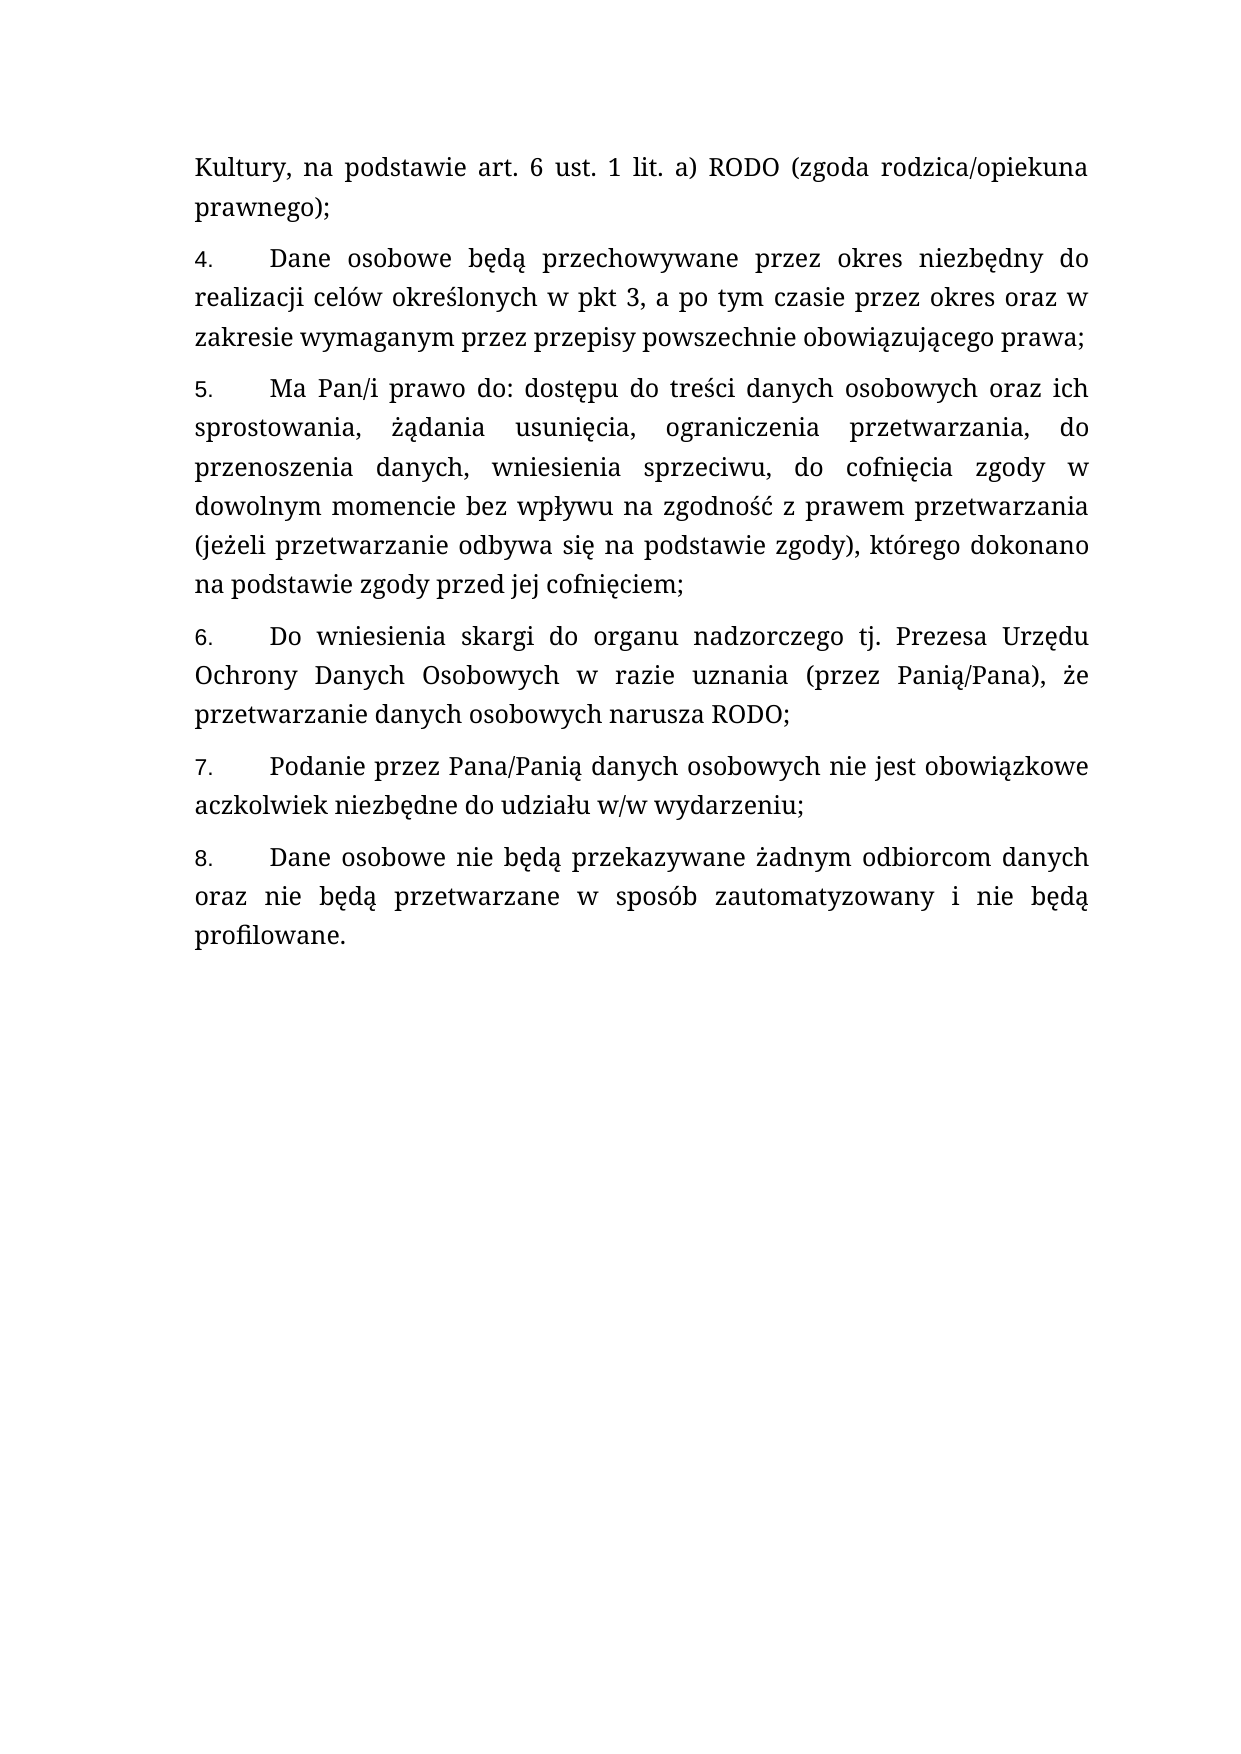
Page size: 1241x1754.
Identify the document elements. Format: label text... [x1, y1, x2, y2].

list Ma Pan/i prawo do: dostępu do treści danych osobowych oraz ich sprostowania, żądania usunięcia, ograniczenia przetwarzania, do przenoszenia danych, wniesienia sprzeciwu, do cofnięcia zgody w dowolnym momencie bez wpływu na zgodność z prawem przetwarzania (jeżeli przetwarzanie odbywa się na podstawie zgody), którego dokonano na podstawie zgody przed jej cofnięciem; [194, 371, 1090, 601]
list Podanie przez Pana/Panią danych osobowych nie jest obowiązkowe aczkolwiek niezbędne do udziału w/w wydarzeniu; [194, 748, 1090, 822]
list Dane osobowe nie będą przekazywane żadnym odbiorcom danych oraz nie będą przetwarzane w sposób zautomatyzowany i nie będą profilowane. [194, 839, 1090, 952]
list Do wniesienia skargi do organu nadzorczego tj. Prezesa Urzędu Ochrony Danych Osobowych w razie uznania (przez Panią/Pana), że przetwarzanie danych osobowych narusza RODO; [194, 618, 1090, 731]
list Dane osobowe będą przechowywane przez okres niezbędny do realizacji celów określonych w pkt 3, a po tym czasie przez okres oraz w zakresie wymaganym przez przepisy powszechnie obowiązującego prawa; [194, 241, 1090, 353]
list Kultury, na podstawie art. 6 ust. 1 lit. a) RODO (zgoda rodzica/opiekuna prawnego); [194, 150, 1090, 223]
